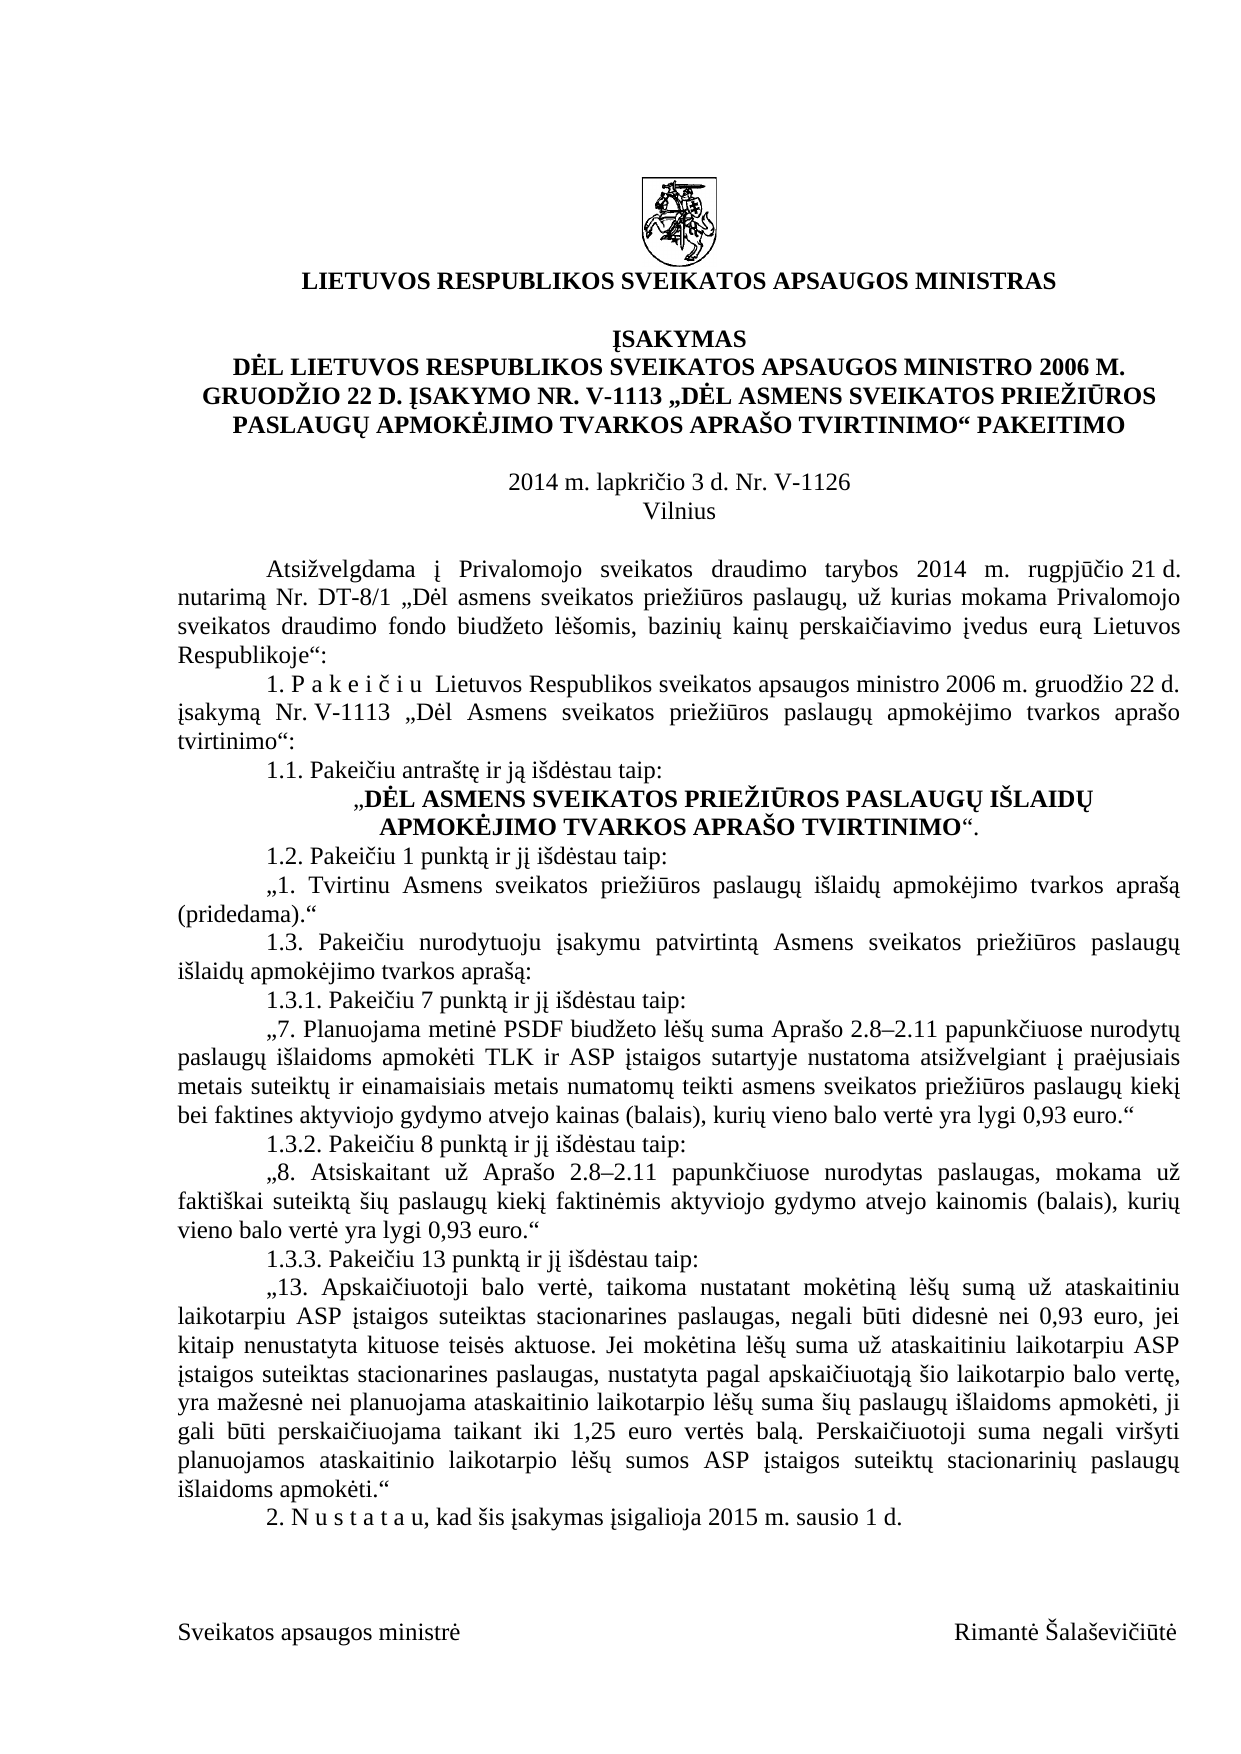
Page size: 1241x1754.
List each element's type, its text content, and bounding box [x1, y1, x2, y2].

text „DĖL ASMENS SVEIKATOS PRIEŽIŪROS PASLAUGŲ IŠLAIDŲ APMOKĖJIMO TVARKOS APRAŠO TVIRTINIMO“. [177, 784, 1181, 841]
text 2014 m. lapkričio 3 d. Nr. V-1126 [177, 467, 1181, 496]
text Atsižvelgdama į Privalomojo sveikatos draudimo tarybos 2014 m. rugpjūčio 21 d. nutarimą Nr. DT-8/1 „Dėl asmens sveikatos priežiūros paslaugų, už kurias mokama Privalomojo sveikatos draudimo fondo biudžeto lėšomis, bazinių kainų perskaičiavimo įvedus eurą Lietuvos Respublikoje“: [177, 554, 1181, 669]
text 2. N u s t a t a u, kad šis įsakymas įsigalioja 2015 m. sausio 1 d. [177, 1502, 1178, 1531]
text Vilnius [177, 496, 1181, 525]
text 1.3. Pakeičiu nurodytuoju įsakymu patvirtintą Asmens sveikatos priežiūros paslaugų išlaidų apmokėjimo tvarkos aprašą: [177, 927, 1181, 985]
text ĮSAKYMAS [177, 324, 1181, 352]
text „13. Apskaičiuotoji balo vertė, taikoma nustatant mokėtiną lėšų sumą už ataskaitiniu laikotarpiu ASP įstaigos suteiktas stacionarines paslaugas, negali būti didesnė nei 0,93 euro, jei kitaip nenustatyta kituose teisės aktuose. Jei mokėtina lėšų suma už ataskaitiniu laikotarpiu ASP įstaigos suteiktas stacionarines paslaugas, nustatyta pagal apskaičiuotąją šio laikotarpio balo vertę, yra mažesnė nei planuojama ataskaitinio laikotarpio lėšų suma šių paslaugų išlaidoms apmokėti, ji gali būti perskaičiuojama taikant iki 1,25 euro vertės balą. Perskaičiuotoji suma negali viršyti planuojamos ataskaitinio laikotarpio lėšų sumos ASP įstaigos suteiktų stacionarinių paslaugų išlaidoms apmokėti.“ [177, 1272, 1181, 1502]
text „1. Tvirtinu Asmens sveikatos priežiūros paslaugų išlaidų apmokėjimo tvarkos aprašą (pridedama).“ [177, 870, 1181, 927]
text Sveikatos apsaugos ministrė Rimantė Šalaševičiūtė [177, 1617, 1181, 1646]
text 1. P a k e i č i u Lietuvos Respublikos sveikatos apsaugos ministro 2006 m. gruodžio 22 d. įsakymą Nr. V-1113 „Dėl Asmens sveikatos priežiūros paslaugų apmokėjimo tvarkos aprašo tvirtinimo“: [177, 669, 1181, 755]
text 1.3.3. Pakeičiu 13 punktą ir jį išdėstau taip: [177, 1244, 1181, 1272]
text 1.3.2. Pakeičiu 8 punktą ir jį išdėstau taip: [177, 1129, 1181, 1157]
text 1.1. Pakeičiu antraštę ir ją išdėstau taip: [177, 755, 1181, 784]
text „8. Atsiskaitant už Aprašo 2.8–2.11 papunkčiuose nurodytas paslaugas, mokama už faktiškai suteiktą šių paslaugų kiekį faktinėmis aktyviojo gydymo atvejo kainomis (balais), kurių vieno balo vertė yra lygi 0,93 euro.“ [177, 1157, 1181, 1244]
text 1.3.1. Pakeičiu 7 punktą ir jį išdėstau taip: [177, 985, 1181, 1014]
text DĖL LIETUVOS RESPUBLIKOS SVEIKATOS APSAUGOS MINISTRO 2006 M. GRUODŽIO 22 D. ĮSAKYMO NR. V-1113 „DĖL ASMENS SVEIKATOS PRIEŽIŪROS PASLAUGŲ APMOKĖJIMO TVARKOS APRAŠO TVIRTINIMO“ PAKEITIMO [177, 352, 1181, 439]
text 1.2. Pakeičiu 1 punktą ir jį išdėstau taip: [177, 841, 1181, 870]
text „7. Planuojama metinė PSDF biudžeto lėšų suma Aprašo 2.8–2.11 papunkčiuose nurodytų paslaugų išlaidoms apmokėti TLK ir ASP įstaigos sutartyje nustatoma atsižvelgiant į praėjusiais metais suteiktų ir einamaisiais metais numatomų teikti asmens sveikatos priežiūros paslaugų kiekį bei faktines aktyviojo gydymo atvejo kainas (balais), kurių vieno balo vertė yra lygi 0,93 euro.“ [177, 1014, 1181, 1129]
text LIETUVOS RESPUBLIKOS SVEIKATOS APSAUGOS MINISTRAS [177, 266, 1181, 295]
